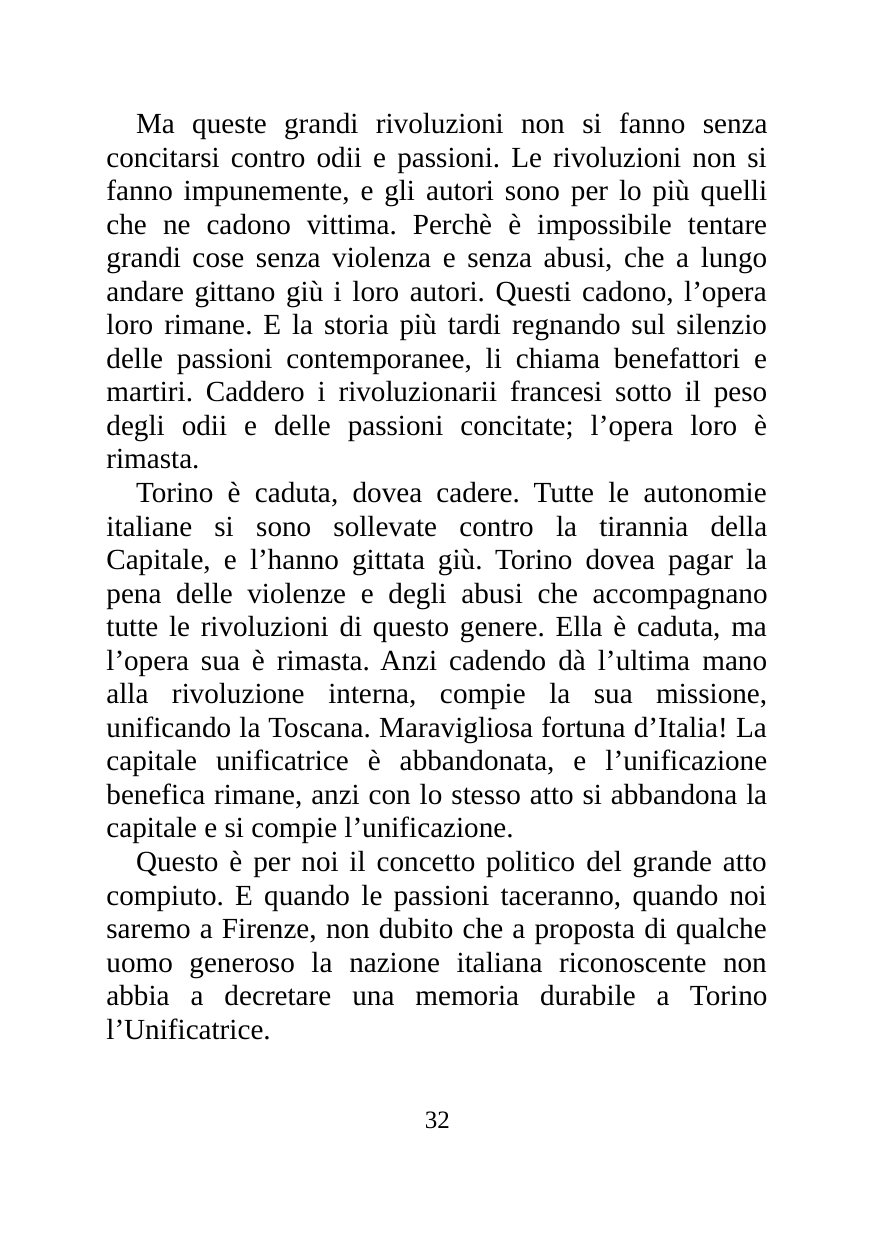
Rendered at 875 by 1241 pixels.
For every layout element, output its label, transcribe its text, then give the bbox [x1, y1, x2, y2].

text Questo è per noi il concetto politico del grande atto compiuto. E quando le passioni taceranno, quando noi saremo a Firenze, non dubito che a proposta di qualche uomo generoso la nazione italiana riconoscente non abbia a decretare una memoria durabile a Torino l’Unificatrice. [106, 844, 768, 1045]
text Ma queste grandi rivoluzioni non si fanno senza concitarsi contro odii e passioni. Le rivoluzioni non si fanno impunemente, e gli autori sono per lo più quelli che ne cadono vittima. Perchè è impossibile tentare grandi cose senza violenza e senza abusi, che a lungo andare gittano giù i loro autori. Questi cadono, l’opera loro rimane. E la storia più tardi regnando sul silenzio delle passioni contemporanee, li chiama benefattori e martiri. Caddero i rivoluzionarii francesi sotto il peso degli odii e delle passioni concitate; l’opera loro è rimasta. [106, 106, 768, 475]
text Torino è caduta, dovea cadere. Tutte le autonomie italiane si sono sollevate contro la tirannia della Capitale, e l’hanno gittata giù. Torino dovea pagar la pena delle violenze e degli abusi che accompagnano tutte le rivoluzioni di questo genere. Ella è caduta, ma l’opera sua è rimasta. Anzi cadendo dà l’ultima mano alla rivoluzione interna, compie la sua missione, unificando la Toscana. Maravigliosa fortuna d’Italia! La capitale unificatrice è abbandonata, e l’unificazione benefica rimane, anzi con lo stesso atto si abbandona la capitale e si compie l’unificazione. [106, 475, 768, 844]
